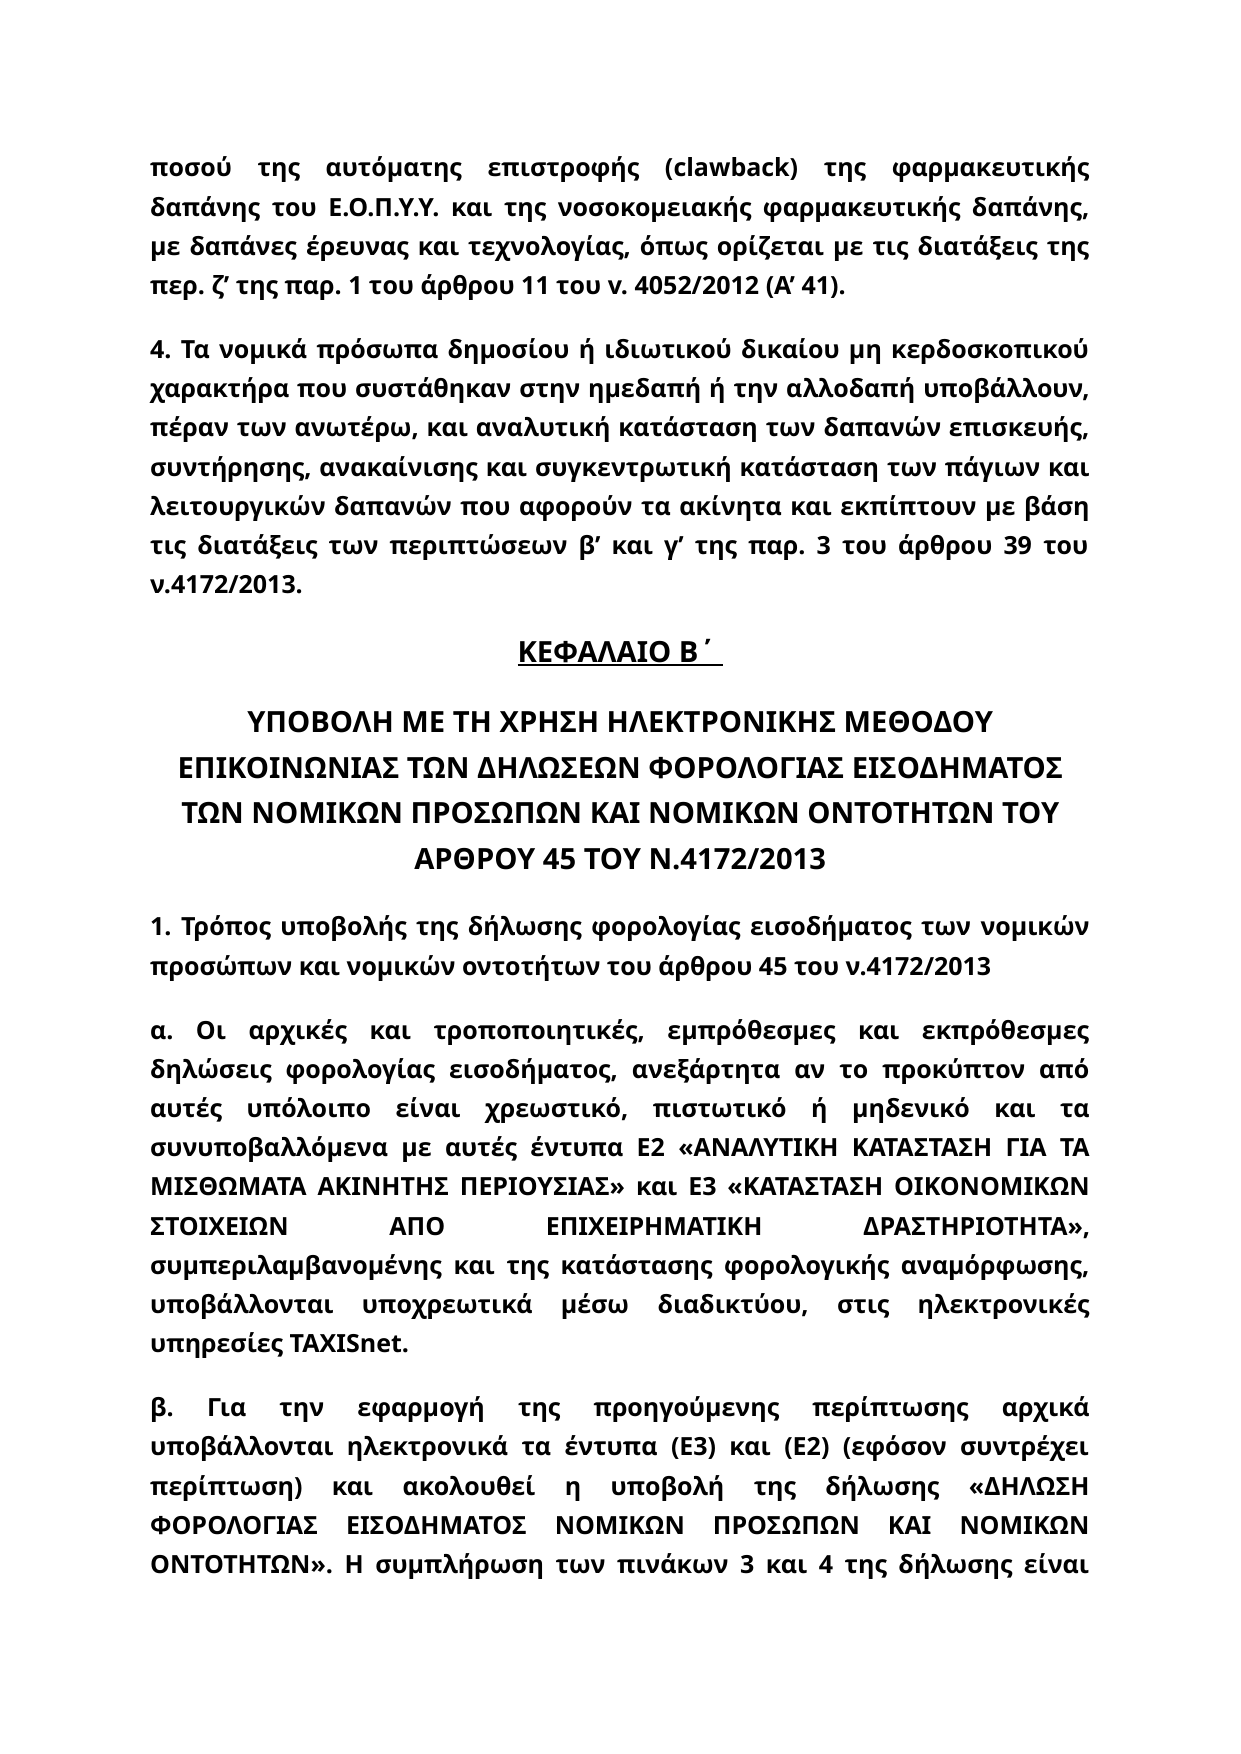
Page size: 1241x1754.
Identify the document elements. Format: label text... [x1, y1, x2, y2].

text β. Για την εφαρμογή της προηγούμενης περίπτωσης αρχικά υποβάλλονται ηλεκτρονικά τα έντυπα (Ε3) και (Ε2) (εφόσον συντρέχει περίπτωση) και ακολουθεί η υποβολή της δήλωσης «ΔΗΛΩΣΗ ΦΟΡΟΛΟΓΙΑΣ ΕΙΣΟΔΗΜΑΤΟΣ ΝΟΜΙΚΩΝ ΠΡΟΣΩΠΩΝ ΚΑΙ ΝΟΜΙΚΩΝ ΟΝΤΟΤΗΤΩΝ». Η συμπλήρωση των πινάκων 3 και 4 της δήλωσης είναι [150, 1390, 1090, 1581]
text 4. Τα νομικά πρόσωπα δημοσίου ή ιδιωτικού δικαίου μη κερδοσκοπικού χαρακτήρα που συστάθηκαν στην ημεδαπή ή την αλλοδαπή υποβάλλουν, πέραν των ανωτέρω, και αναλυτική κατάσταση των δαπανών επισκευής, συντήρησης, ανακαίνισης και συγκεντρωτική κατάσταση των πάγιων και λειτουργικών δαπανών που αφορούν τα ακίνητα και εκπίπτουν με βάση τις διατάξεις των περιπτώσεων β’ και γ’ της παρ. 3 του άρθρου 39 του ν.4172/2013. [150, 332, 1090, 601]
text 1. Τρόπος υποβολής της δήλωσης φορολογίας εισοδήματος των νομικών προσώπων και νομικών οντοτήτων του άρθρου 45 του ν.4172/2013 [150, 909, 1090, 982]
subtitle ΚΕΦΑΛΑΙΟ Β΄ [150, 631, 1090, 671]
subtitle ΥΠΟΒΟΛΗ ΜΕ ΤΗ ΧΡΗΣΗ ΗΛΕΚΤΡΟΝΙΚΗΣ ΜΕΘΟΔΟΥ ΕΠΙΚΟΙΝΩΝΙΑΣ ΤΩΝ ΔΗΛΩΣΕΩΝ ΦΟΡΟΛΟΓΙΑΣ ΕΙΣΟΔΗΜΑΤΟΣ ΤΩΝ ΝΟΜΙΚΩΝ ΠΡΟΣΩΠΩΝ ΚΑΙ ΝΟΜΙΚΩΝ ΟΝΤΟΤΗΤΩΝ ΤΟΥ ΑΡΘΡΟΥ 45 ΤΟΥ Ν.4172/2013 [150, 701, 1090, 878]
text α. Οι αρχικές και τροποποιητικές, εμπρόθεσμες και εκπρόθεσμες δηλώσεις φορολογίας εισοδήματος, ανεξάρτητα αν το προκύπτον από αυτές υπόλοιπο είναι χρεωστικό, πιστωτικό ή μηδενικό και τα συνυποβαλλόμενα με αυτές έντυπα Ε2 «ΑΝΑΛΥΤΙΚΗ ΚΑΤΑΣΤΑΣΗ ΓΙΑ ΤΑ ΜΙΣΘΩΜΑΤΑ ΑΚΙΝΗΤΗΣ ΠΕΡΙΟΥΣΙΑΣ» και Ε3 «ΚΑΤΑΣΤΑΣΗ ΟΙΚΟΝΟΜΙΚΩΝ ΣΤΟΙΧΕΙΩΝ ΑΠΟ ΕΠΙΧΕΙΡΗΜΑΤΙΚΗ ΔΡΑΣΤΗΡΙΟΤΗΤΑ», συμπεριλαμβανομένης και της κατάστασης φορολογικής αναμόρφωσης, υποβάλλονται υποχρεωτικά μέσω διαδικτύου, στις ηλεκτρονικές υπηρεσίες TAXISnet. [150, 1012, 1090, 1360]
text ποσού της αυτόματης επιστροφής (clawback) της φαρμακευτικής δαπάνης του Ε.Ο.Π.Υ.Υ. και της νοσοκομειακής φαρμακευτικής δαπάνης, με δαπάνες έρευνας και τεχνολογίας, όπως ορίζεται με τις διατάξεις της περ. ζ’ της παρ. 1 του άρθρου 11 του v. 4052/2012 (Α’ 41). [150, 150, 1090, 302]
